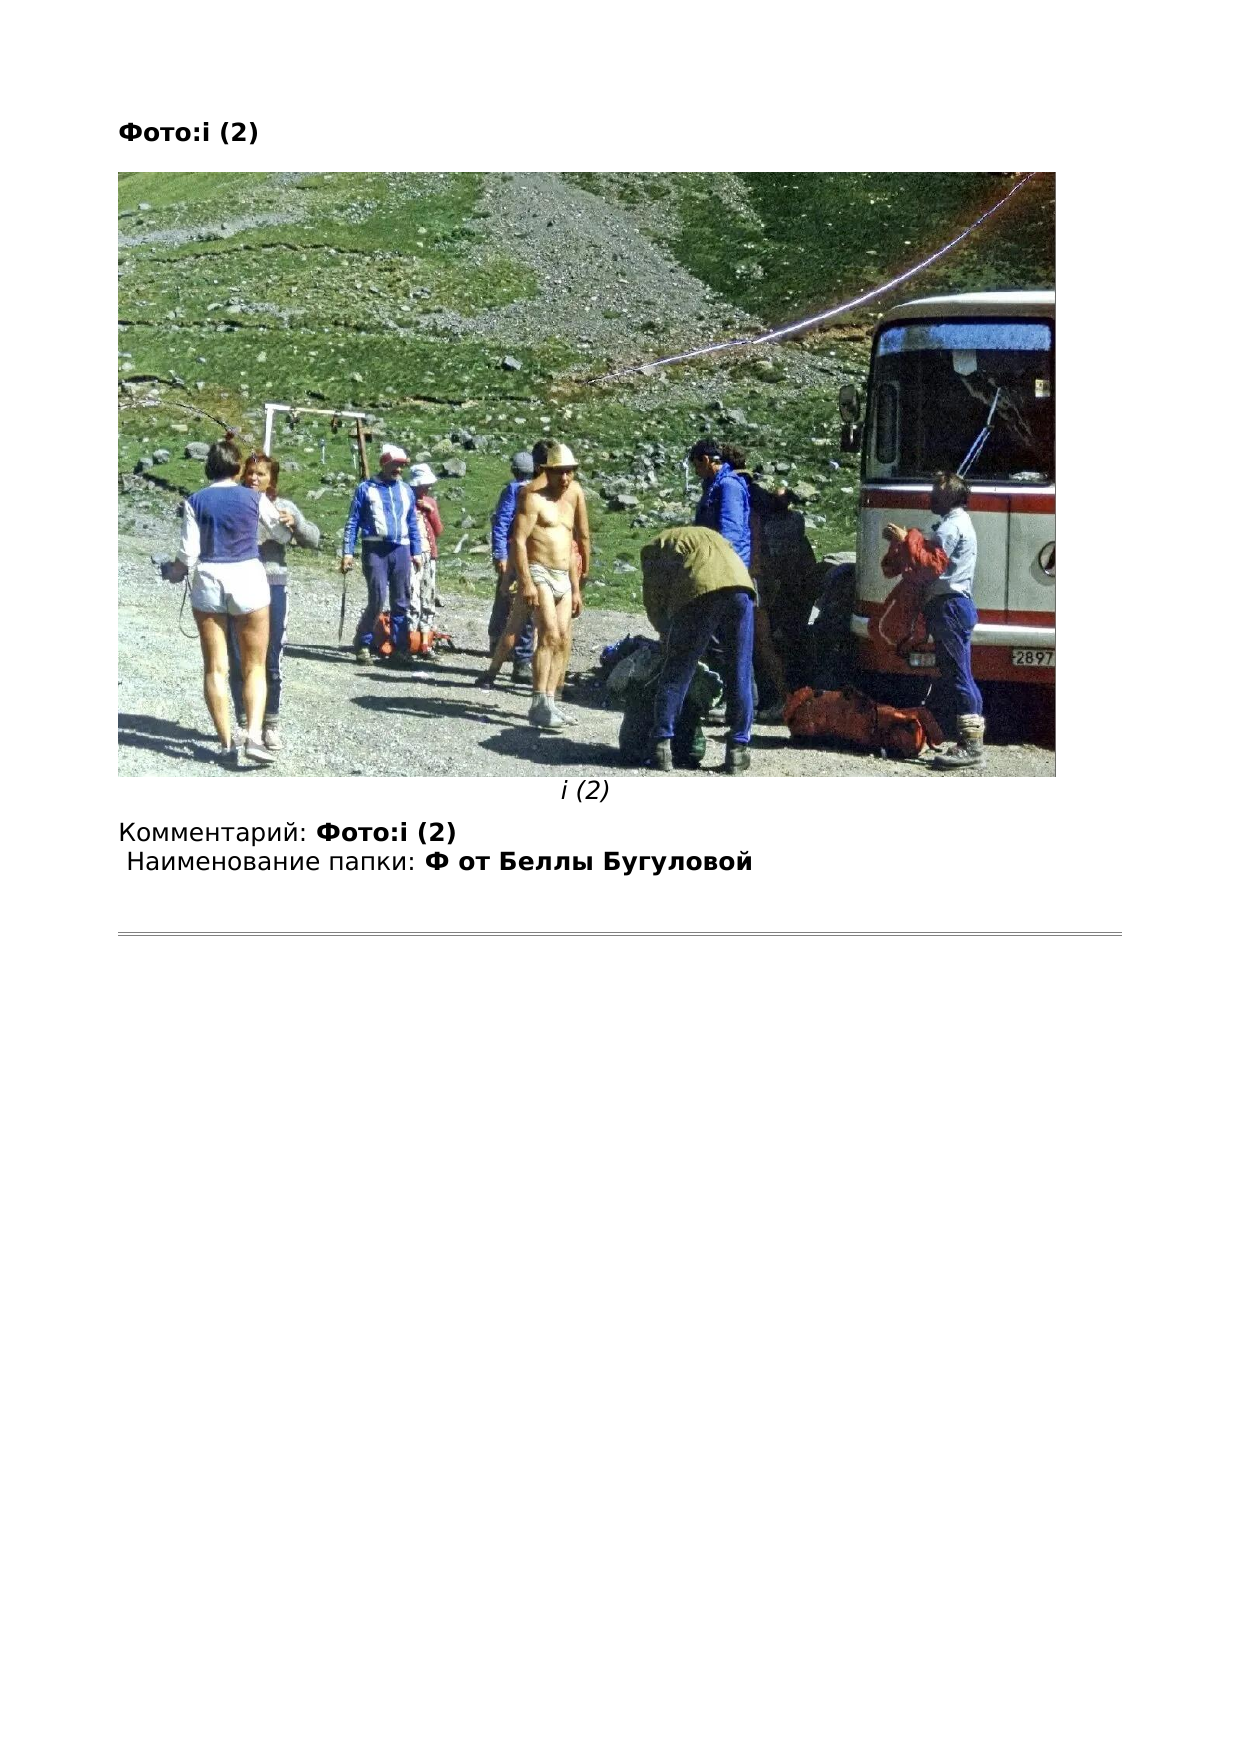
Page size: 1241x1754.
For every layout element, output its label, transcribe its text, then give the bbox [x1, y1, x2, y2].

text Комментарий: Фото:i (2) Наименование папки: Ф от Беллы Бугуловой [118, 818, 1122, 905]
picture [118, 172, 1056, 777]
subtitle Фото:i (2) [118, 118, 1122, 147]
text i (2) [118, 777, 1056, 805]
